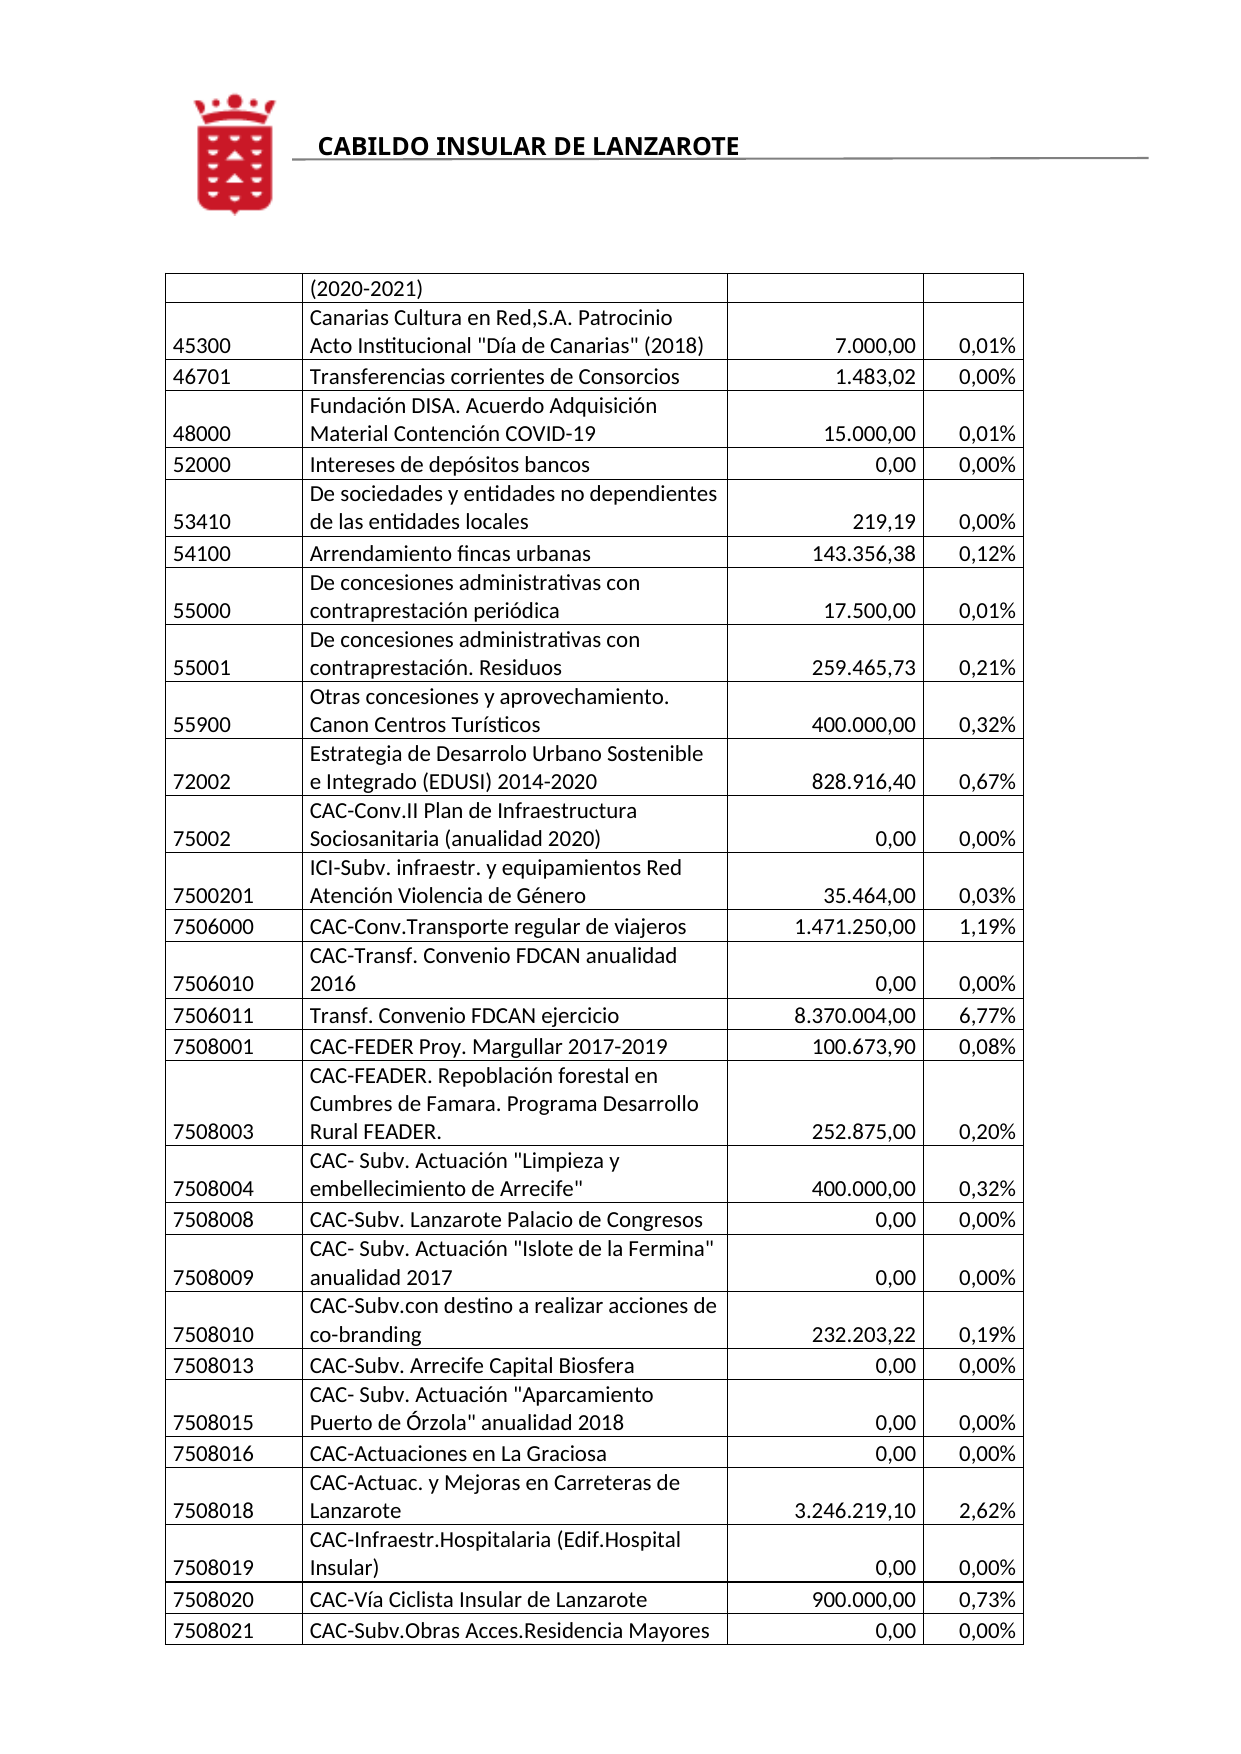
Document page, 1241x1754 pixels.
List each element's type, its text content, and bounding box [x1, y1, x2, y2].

table_cell 7508003 [166, 1061, 302, 1145]
table_cell 3.246.219,10 [728, 1468, 923, 1524]
table_cell 75002 [166, 796, 302, 852]
table_cell (2020-2021) [303, 274, 727, 302]
table_cell 7506010 [166, 942, 302, 998]
table_cell CAC-Actuaciones en La Graciosa [303, 1437, 727, 1467]
table_cell 0,00 [728, 448, 923, 478]
table_cell 0,00% [924, 1235, 1023, 1291]
table_cell De sociedades y entidades no dependientes de las entidades locales [303, 480, 727, 536]
table_cell 0,73% [924, 1583, 1023, 1613]
table_cell Intereses de depósitos bancos [303, 448, 727, 478]
table_cell CAC-Subv.con destino a realizar acciones de co-branding [303, 1292, 727, 1348]
table_cell Transferencias corrientes de Consorcios [303, 360, 727, 390]
table_cell 0,00% [924, 360, 1023, 390]
table_cell 0,00 [728, 1203, 923, 1233]
table_cell 0,01% [924, 303, 1023, 359]
table_cell 45300 [166, 303, 302, 359]
table_cell ICI-Subv. infraestr. y equipamientos Red Atención Violencia de Género [303, 853, 727, 909]
table_cell 7508001 [166, 1030, 302, 1060]
table_cell Transf. Convenio FDCAN ejercicio [303, 999, 727, 1029]
table_cell CAC-Infraestr.Hospitalaria (Edif.Hospital Insular) [303, 1525, 727, 1581]
table_cell 0,00 [728, 1614, 923, 1644]
table_cell CAC-Vía Ciclista Insular de Lanzarote [303, 1583, 727, 1613]
table_cell 7508004 [166, 1146, 302, 1202]
table_cell CAC-Conv.II Plan de Infraestructura Sociosanitaria (anualidad 2020) [303, 796, 727, 852]
table_cell 7508016 [166, 1437, 302, 1467]
table_cell 0,00% [924, 1437, 1023, 1467]
table_cell 1.471.250,00 [728, 910, 923, 941]
table_cell 0,00 [728, 942, 923, 998]
table_cell Fundación DISA. Acuerdo Adquisición Material Contención COVID-19 [303, 391, 727, 447]
table_cell 2,62% [924, 1468, 1023, 1524]
table_cell 0,00 [728, 796, 923, 852]
table_cell 0,67% [924, 739, 1023, 795]
table_cell De concesiones administrativas con contraprestación periódica [303, 568, 727, 624]
table_cell 0,00% [924, 480, 1023, 536]
table_cell 7500201 [166, 853, 302, 909]
table_cell 7508010 [166, 1292, 302, 1348]
table_cell 7508019 [166, 1525, 302, 1581]
table_cell CAC-Actuac. y Mejoras en Carreteras de Lanzarote [303, 1468, 727, 1524]
table_cell 7506011 [166, 999, 302, 1029]
table_cell 15.000,00 [728, 391, 923, 447]
table_cell 17.500,00 [728, 568, 923, 624]
table_cell 0,21% [924, 625, 1023, 681]
table_cell 8.370.004,00 [728, 999, 923, 1029]
table_cell 0,00 [728, 1437, 923, 1467]
table_cell 7508020 [166, 1583, 302, 1613]
table_cell CAC- Subv. Actuación "Limpieza y embellecimiento de Arrecife" [303, 1146, 727, 1202]
table_cell 54100 [166, 537, 302, 567]
table_cell CAC-Subv. Arrecife Capital Biosfera [303, 1349, 727, 1379]
table_cell 55001 [166, 625, 302, 681]
table_cell 7508009 [166, 1235, 302, 1291]
table_cell 0,01% [924, 391, 1023, 447]
table_cell 53410 [166, 480, 302, 536]
table_cell CAC-FEADER. Repoblación forestal en Cumbres de Famara. Programa Desarrollo Rural FEADER. [303, 1061, 727, 1145]
table_cell 232.203,22 [728, 1292, 923, 1348]
table_cell De concesiones administrativas con contraprestación. Residuos [303, 625, 727, 681]
table_cell 0,00% [924, 1525, 1023, 1581]
table_cell Estrategia de Desarrolo Urbano Sostenible e Integrado (EDUSI) 2014-2020 [303, 739, 727, 795]
table_cell 7508021 [166, 1614, 302, 1644]
picture [165, 88, 291, 216]
table_cell CAC-Subv.Obras Acces.Residencia Mayores [303, 1614, 727, 1644]
table_cell 7508018 [166, 1468, 302, 1524]
table_cell 1.483,02 [728, 360, 923, 390]
table_cell 143.356,38 [728, 537, 923, 567]
table_cell 0,00% [924, 1349, 1023, 1379]
table_cell 828.916,40 [728, 739, 923, 795]
table_cell 55900 [166, 682, 302, 738]
table_cell CAC-Transf. Convenio FDCAN anualidad 2016 [303, 942, 727, 998]
table_cell 0,32% [924, 682, 1023, 738]
table_cell 7506000 [166, 910, 302, 941]
table_cell 35.464,00 [728, 853, 923, 909]
table_cell 0,03% [924, 853, 1023, 909]
table_cell 0,12% [924, 537, 1023, 567]
table_cell Arrendamiento fincas urbanas [303, 537, 727, 567]
table_cell 52000 [166, 448, 302, 478]
table_cell 219,19 [728, 480, 923, 536]
table_cell 252.875,00 [728, 1061, 923, 1145]
table_cell CAC-Subv. Lanzarote Palacio de Congresos [303, 1203, 727, 1233]
table_cell CAC-FEDER Proy. Margullar 2017-2019 [303, 1030, 727, 1060]
table_cell 1,19% [924, 910, 1023, 941]
table_cell 0,00% [924, 1203, 1023, 1233]
table_cell 400.000,00 [728, 682, 923, 738]
table_cell 0,00% [924, 796, 1023, 852]
table_cell 0,00 [728, 1525, 923, 1581]
table_cell 0,00 [728, 1380, 923, 1436]
table_cell 7508013 [166, 1349, 302, 1379]
table_cell 100.673,90 [728, 1030, 923, 1060]
table_cell 6,77% [924, 999, 1023, 1029]
table_cell 0,01% [924, 568, 1023, 624]
table_cell 0,32% [924, 1146, 1023, 1202]
table_cell 55000 [166, 568, 302, 624]
table_cell CAC-Conv.Transporte regular de viajeros [303, 910, 727, 941]
table_cell 0,00 [728, 1349, 923, 1379]
table_cell [728, 274, 923, 302]
table_cell 259.465,73 [728, 625, 923, 681]
table_cell 72002 [166, 739, 302, 795]
table_cell 0,00% [924, 1380, 1023, 1436]
table_cell 7508015 [166, 1380, 302, 1436]
table_cell 0,00% [924, 942, 1023, 998]
table_cell CAC- Subv. Actuación "Islote de la Fermina" anualidad 2017 [303, 1235, 727, 1291]
table_cell 400.000,00 [728, 1146, 923, 1202]
table_cell [924, 274, 1023, 302]
table_cell 0,00 [728, 1235, 923, 1291]
table_cell 0,00% [924, 448, 1023, 478]
table_cell 0,08% [924, 1030, 1023, 1060]
table_cell 48000 [166, 391, 302, 447]
table_cell 0,20% [924, 1061, 1023, 1145]
table_cell 7508008 [166, 1203, 302, 1233]
table_cell Canarias Cultura en Red,S.A. Patrocinio Acto Institucional "Día de Canarias" (2018) [303, 303, 727, 359]
table_cell Otras concesiones y aprovechamiento. Canon Centros Turísticos [303, 682, 727, 738]
table_cell 46701 [166, 360, 302, 390]
table_cell [166, 274, 302, 302]
table_cell 0,19% [924, 1292, 1023, 1348]
table_cell 7.000,00 [728, 303, 923, 359]
table_cell CAC- Subv. Actuación "Aparcamiento Puerto de Órzola" anualidad 2018 [303, 1380, 727, 1436]
table_cell 900.000,00 [728, 1583, 923, 1613]
table_cell 0,00% [924, 1614, 1023, 1644]
